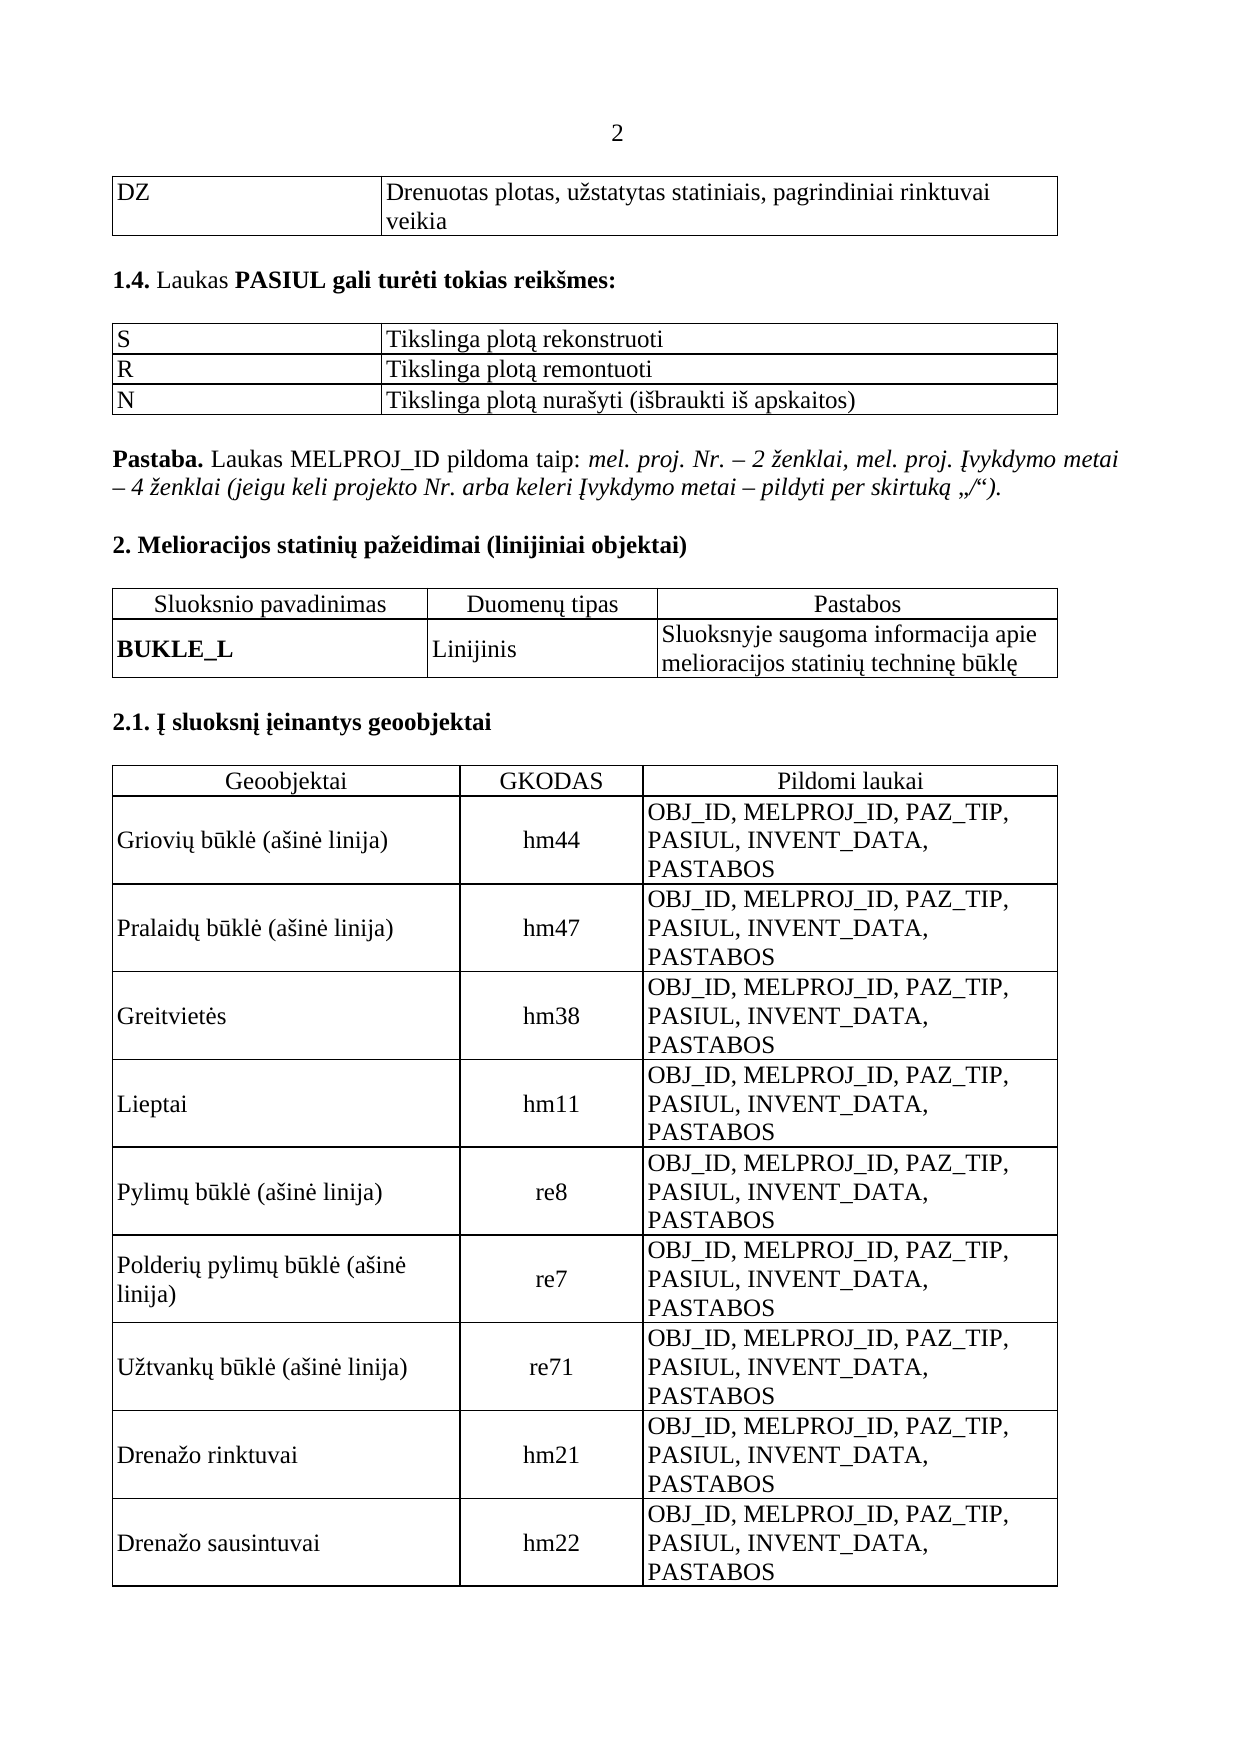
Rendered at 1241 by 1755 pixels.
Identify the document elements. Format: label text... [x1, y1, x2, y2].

table_cell BUKLE_L [113, 620, 427, 677]
table_cell Griovių būklė (ašinė linija) [113, 797, 459, 883]
table_cell Polderių pylimų būklė (ašinė linija) [113, 1236, 459, 1322]
table_cell N [113, 385, 117, 413]
table_header S [113, 324, 117, 353]
table_cell R [113, 355, 117, 383]
table_cell Linijinis [428, 620, 657, 677]
table_cell Pralaidų būklė (ašinė linija) [113, 885, 459, 971]
text Pastaba. Laukas MELPROJ_ID pildoma taip: mel. proj. Nr. – 2 ženklai, mel. proj. Įvykdymo metai – 4 ženklai (jeigu keli projekto Nr. arba keleri Įvykdymo metai – pildyti per skirtuką „/“). [112, 444, 1122, 501]
table_cell hm38 [461, 972, 642, 1058]
table_cell Pylimų būklė (ašinė linija) [113, 1148, 459, 1234]
table_cell hm11 [461, 1060, 642, 1146]
table_cell Greitvietės [113, 972, 459, 1058]
table_header S [377, 324, 381, 353]
table_cell re7 [461, 1236, 642, 1322]
table_cell Drenažo sausintuvai [113, 1499, 459, 1585]
text 2. Melioracijos statinių pažeidimai (linijiniai objektai) [112, 530, 1122, 559]
table_cell DZ [113, 177, 381, 235]
table_cell hm44 [461, 797, 642, 883]
table_cell Drenažo rinktuvai [113, 1411, 459, 1497]
table_cell N [377, 385, 381, 413]
table_cell Užtvankų būklė (ašinė linija) [113, 1323, 459, 1410]
table_cell Lieptai [113, 1060, 459, 1146]
table_cell hm22 [461, 1499, 642, 1585]
table_cell hm21 [461, 1411, 642, 1497]
text 2.1. Į sluoksnį įeinantys geoobjektai [112, 707, 1122, 736]
table_cell re71 [461, 1323, 642, 1410]
table_cell hm47 [461, 885, 642, 971]
table_cell R [377, 355, 381, 383]
table_cell re8 [461, 1148, 642, 1234]
text 1.4. Laukas PASIUL gali turėti tokias reikšmes: [112, 265, 1122, 294]
